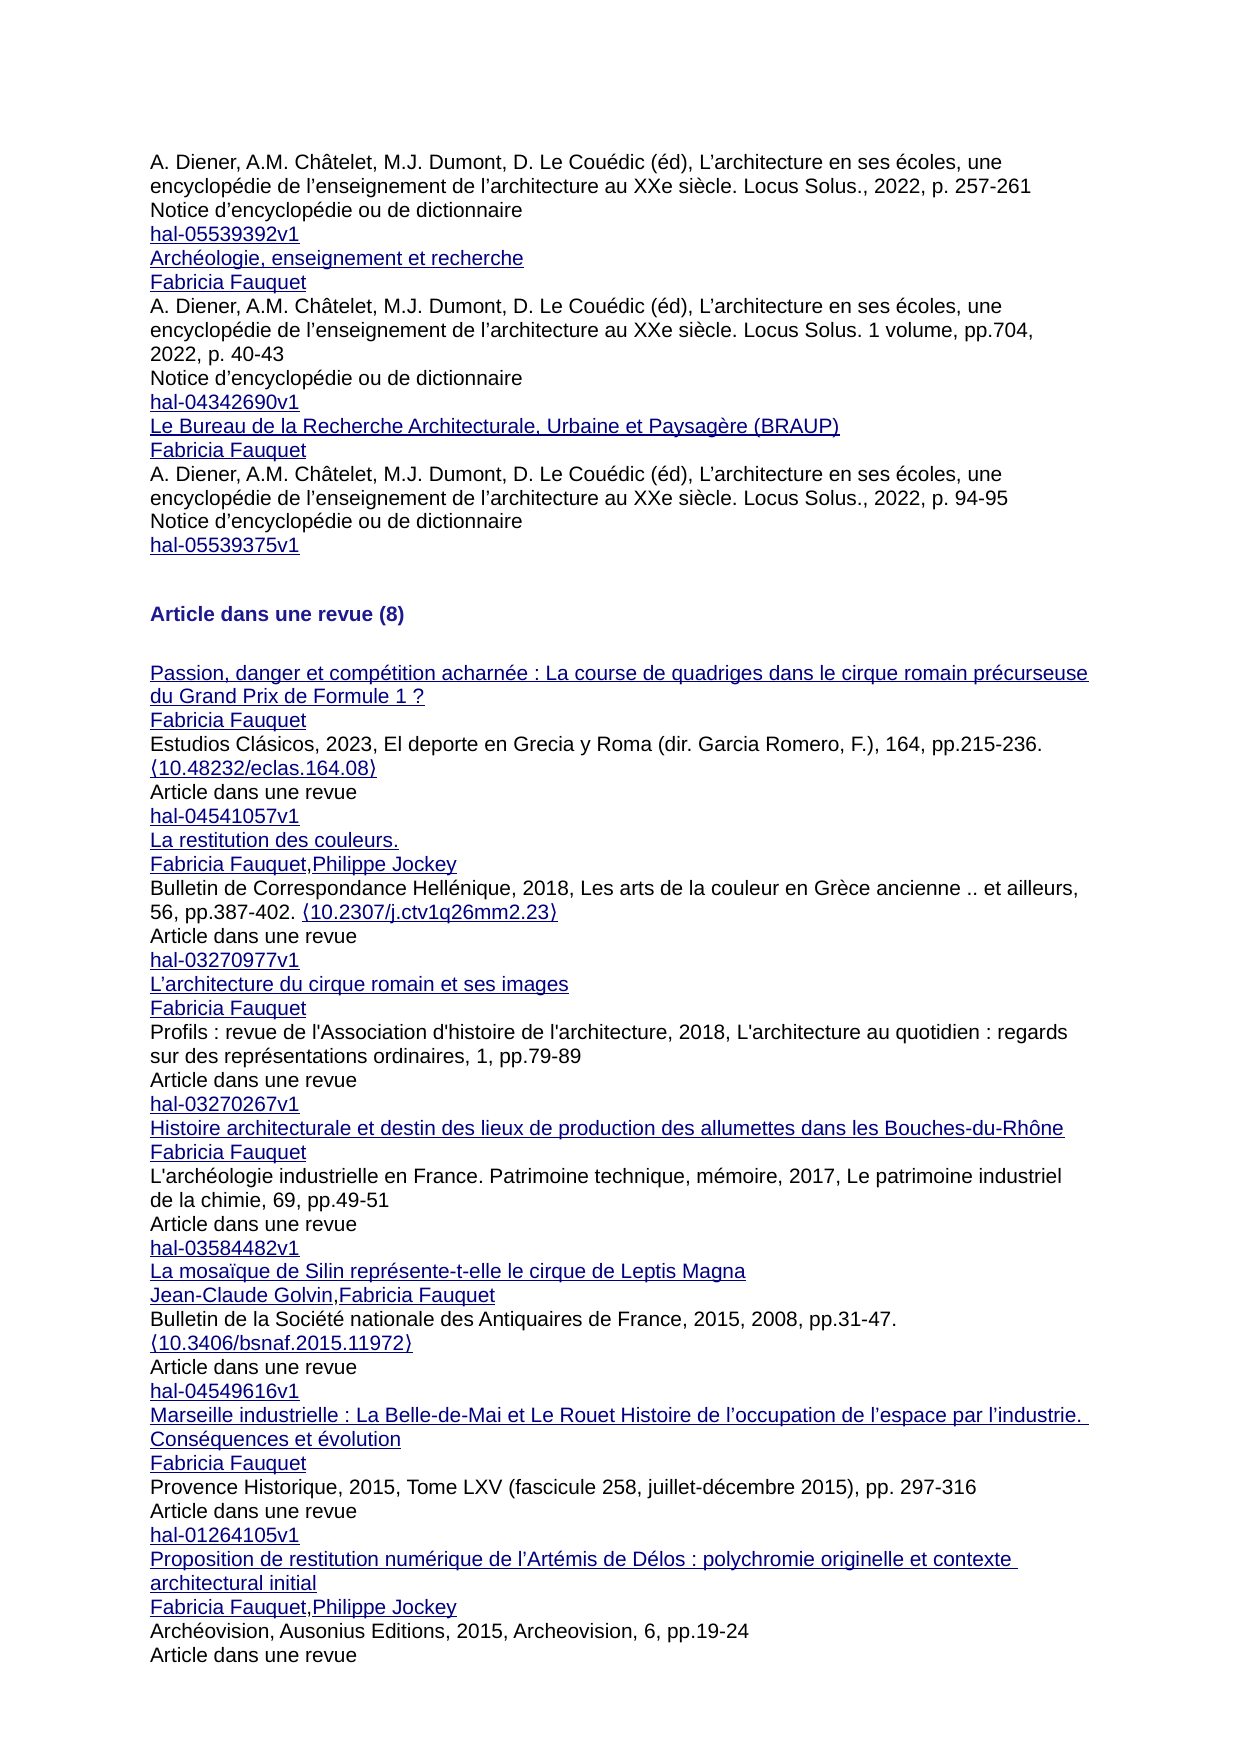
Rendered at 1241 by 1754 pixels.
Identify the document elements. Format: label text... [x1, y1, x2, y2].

table_cell Archéologie, enseignement et recherche Fabricia Fauquet A. Diener, A.M. Châtelet, M.J. Dumont, D. Le Couédic (éd), L’architecture en ses écoles, une encyclopédie de l’enseignement de l’architecture au XXe siècle. Locus Solus. 1 volume, pp.704, 2022, p. 40-43 Notice d’encyclopédie ou de dictionnaire hal-04342690v1 [150, 246, 1090, 413]
table_cell Marseille industrielle : La Belle-de-Mai et Le Rouet Histoire de l’occupation de l’espace par l’industrie. Conséquences et évolution Fabricia Fauquet Provence Historique, 2015, Tome LXV (fascicule 258, juillet-décembre 2015), pp. 297-316 Article dans une revue hal-01264105v1 [150, 1403, 1090, 1547]
table_cell Le Bureau de la Recherche Architecturale, Urbaine et Paysagère (BRAUP) Fabricia Fauquet A. Diener, A.M. Châtelet, M.J. Dumont, D. Le Couédic (éd), L’architecture en ses écoles, une encyclopédie de l’enseignement de l’architecture au XXe siècle. Locus Solus., 2022, p. 94-95 Notice d’encyclopédie ou de dictionnaire hal-05539375v1 [150, 414, 1090, 557]
table_header A. Diener, A.M. Châtelet, M.J. Dumont, D. Le Couédic (éd), L’architecture en ses écoles, une encyclopédie de l’enseignement de l’architecture au XXe siècle. Locus Solus., 2022, p. 257-261 Notice d’encyclopédie ou de dictionnaire hal-05539392v1 [150, 150, 1090, 246]
table_cell La mosaïque de Silin représente-t-elle le cirque de Leptis Magna Jean-Claude Golvin,Fabricia Fauquet Bulletin de la Société nationale des Antiquaires de France, 2015, 2008, pp.31-47. ⟨10.3406/bsnaf.2015.11972⟩ Article dans une revue hal-04549616v1 [150, 1259, 1090, 1403]
subtitle Article dans une revue (8) [150, 602, 1090, 626]
table_cell L’architecture du cirque romain et ses images Fabricia Fauquet Profils‎ : revue de l'Association d'histoire de l'architecture, 2018, L'architecture au quotidien : regards sur des représentations ordinaires, 1, pp.79-89 Article dans une revue hal-03270267v1 [150, 972, 1090, 1116]
table_cell Proposition de restitution numérique de l’Artémis de Délos : polychromie originelle et contexte architectural initial Fabricia Fauquet,Philippe Jockey Archéovision, Ausonius Editions, 2015, Archeovision, 6, pp.19-24 Article dans une revue [150, 1547, 1090, 1667]
table_header Passion, danger et compétition acharnée : La course de quadriges dans le cirque romain précurseuse du Grand Prix de Formule 1 ? Fabricia Fauquet Estudios Clásicos, 2023, El deporte en Grecia y Roma (dir. Garcia Romero, F.), 164, pp.215-236. ⟨10.48232/eclas.164.08⟩ Article dans une revue hal-04541057v1 [150, 660, 1090, 828]
table_cell La restitution des couleurs. Fabricia Fauquet,Philippe Jockey Bulletin de Correspondance Hellénique, 2018, Les arts de la couleur en Grèce ancienne .. et ailleurs, 56, pp.387-402. ⟨10.2307/j.ctv1q26mm2.23⟩ Article dans une revue hal-03270977v1 [150, 828, 1090, 972]
table_cell Histoire architecturale et destin des lieux de production des allumettes dans les Bouches-du-Rhône Fabricia Fauquet L'archéologie industrielle en France. Patrimoine technique, mémoire, 2017, Le patrimoine industriel de la chimie, 69, pp.49-51 Article dans une revue hal-03584482v1 [150, 1116, 1090, 1259]
